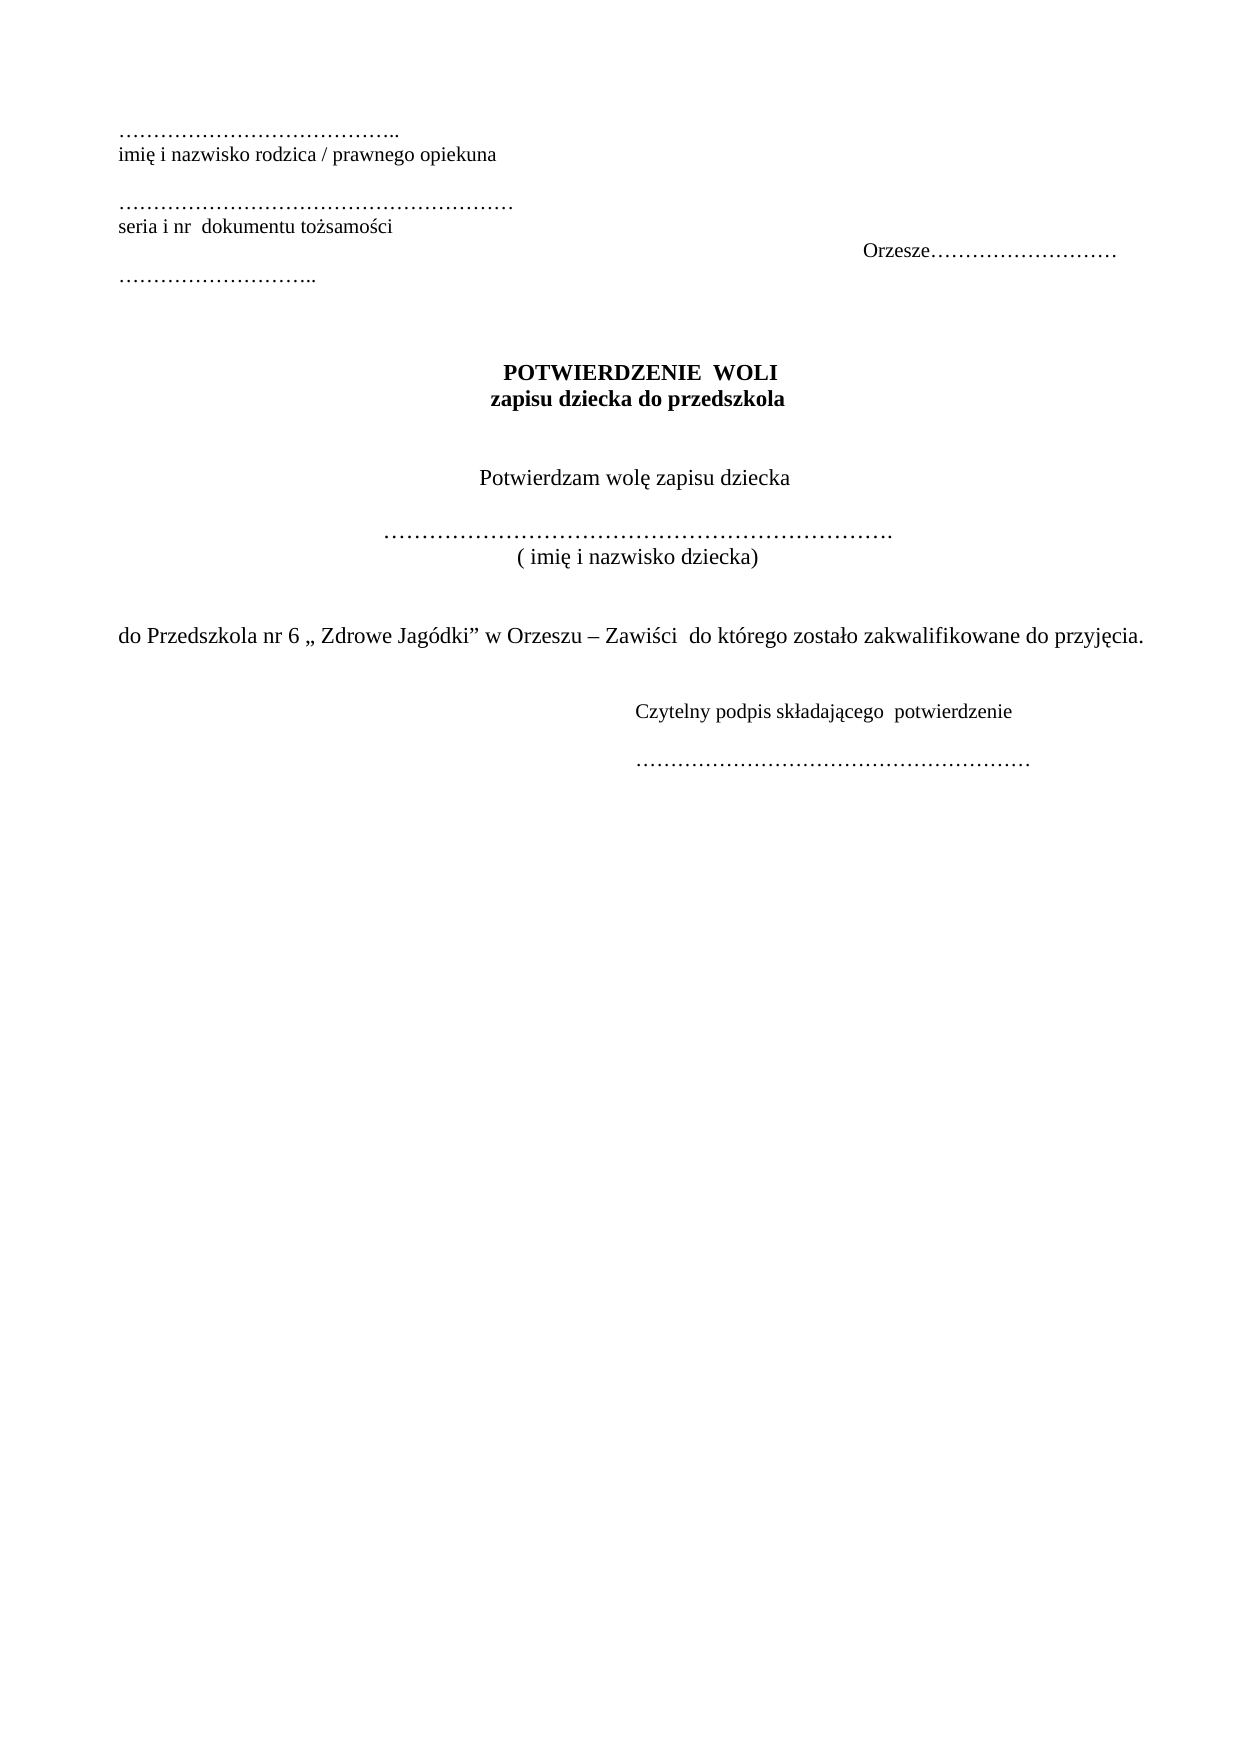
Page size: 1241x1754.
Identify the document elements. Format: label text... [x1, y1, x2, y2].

text Orzesze……………………… ……………………….. [118, 238, 1157, 287]
text seria i nr dokumentu tożsamości [118, 214, 1157, 238]
text ( imię i nazwisko dziecka) [118, 543, 1157, 569]
text ………………………………………………… [118, 190, 1157, 214]
text Czytelny podpis składającego potwierdzenie [118, 699, 1157, 723]
text ………………………………….. [118, 118, 1157, 142]
text POTWIERDZENIE WOLI [118, 359, 1157, 385]
text zapisu dziecka do przedszkola [118, 385, 1157, 411]
text Potwierdzam wolę zapisu dziecka [118, 464, 1157, 491]
text …………………………………………………………. [118, 517, 1157, 543]
text ………………………………………………… [118, 747, 1157, 771]
text imię i nazwisko rodzica / prawnego opiekuna [118, 142, 1157, 166]
text do Przedszkola nr 6 „ Zdrowe Jagódki” w Orzeszu – Zawiści do którego zostało zakwalifikowane do przyjęcia. [118, 622, 1157, 649]
